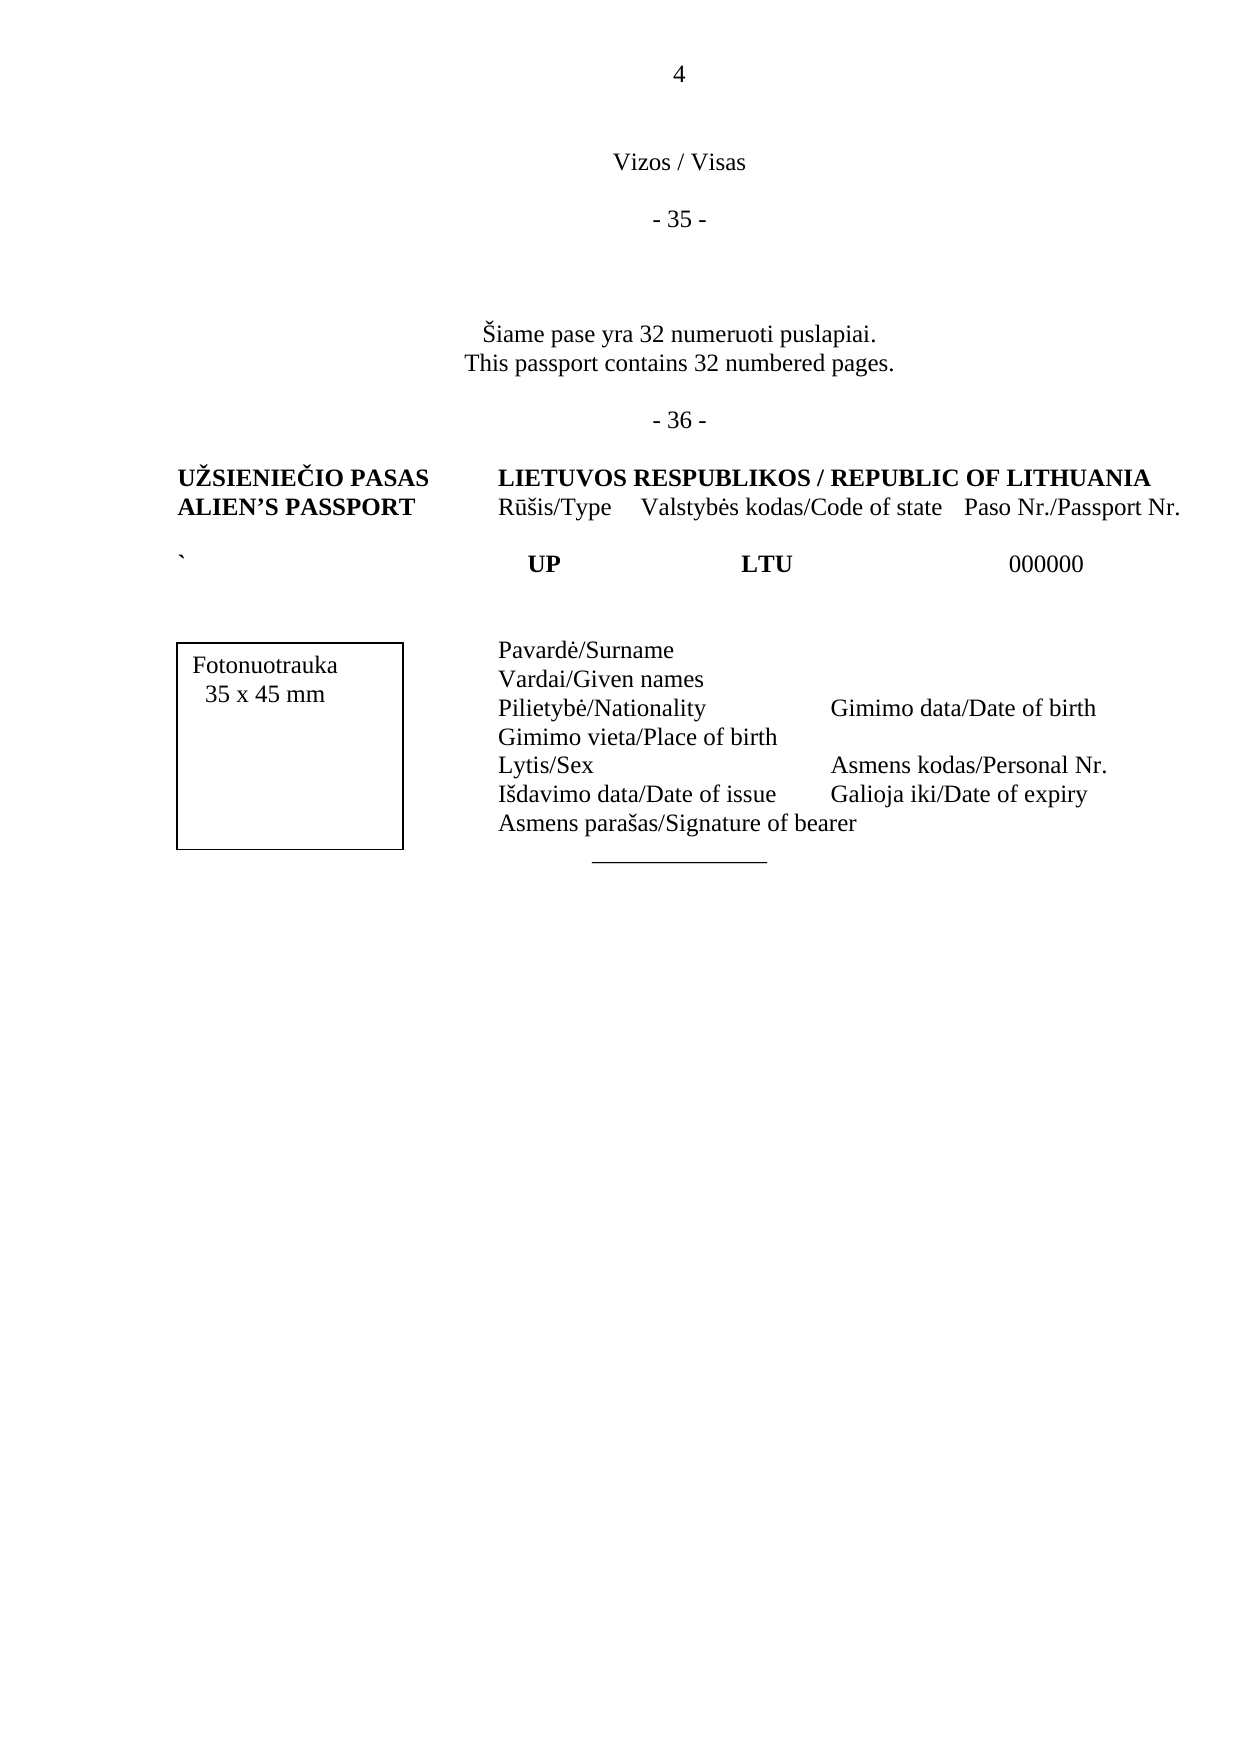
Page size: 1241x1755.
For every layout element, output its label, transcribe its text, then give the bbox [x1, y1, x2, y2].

text This passport contains 32 numbered pages. [177, 348, 1181, 377]
text ` UP LTU 000000 [177, 549, 1181, 578]
text UŽSIENIEČIO PASAS LIETUVOS RESPUBLIKOS / REPUBLIC OF LITHUANIA [177, 463, 1181, 492]
text ______________ [177, 837, 1181, 866]
text Išdavimo data/Date of issue Galioja iki/Date of expiry [404, 779, 1181, 808]
text Šiame pase yra 32 numeruoti puslapiai. [177, 319, 1181, 348]
text Lytis/Sex Asmens kodas/Personal Nr. [404, 751, 1181, 779]
text - 36 - [177, 406, 1181, 434]
text Gimimo vieta/Place of birth [404, 722, 1181, 751]
text Vardai/Given names [404, 664, 1181, 693]
text Asmens parašas/Signature of bearer [404, 808, 1181, 837]
text Pavardė/Surname [177, 636, 1181, 664]
text - 35 - [177, 204, 1181, 233]
text Pilietybė/Nationality Gimimo data/Date of birth [404, 693, 1181, 722]
text ALIEN’S PASSPORT Rūšis/Type Valstybės kodas/Code of state Paso Nr./Passport Nr. [177, 492, 1181, 521]
text Vizos / Visas [177, 147, 1181, 176]
